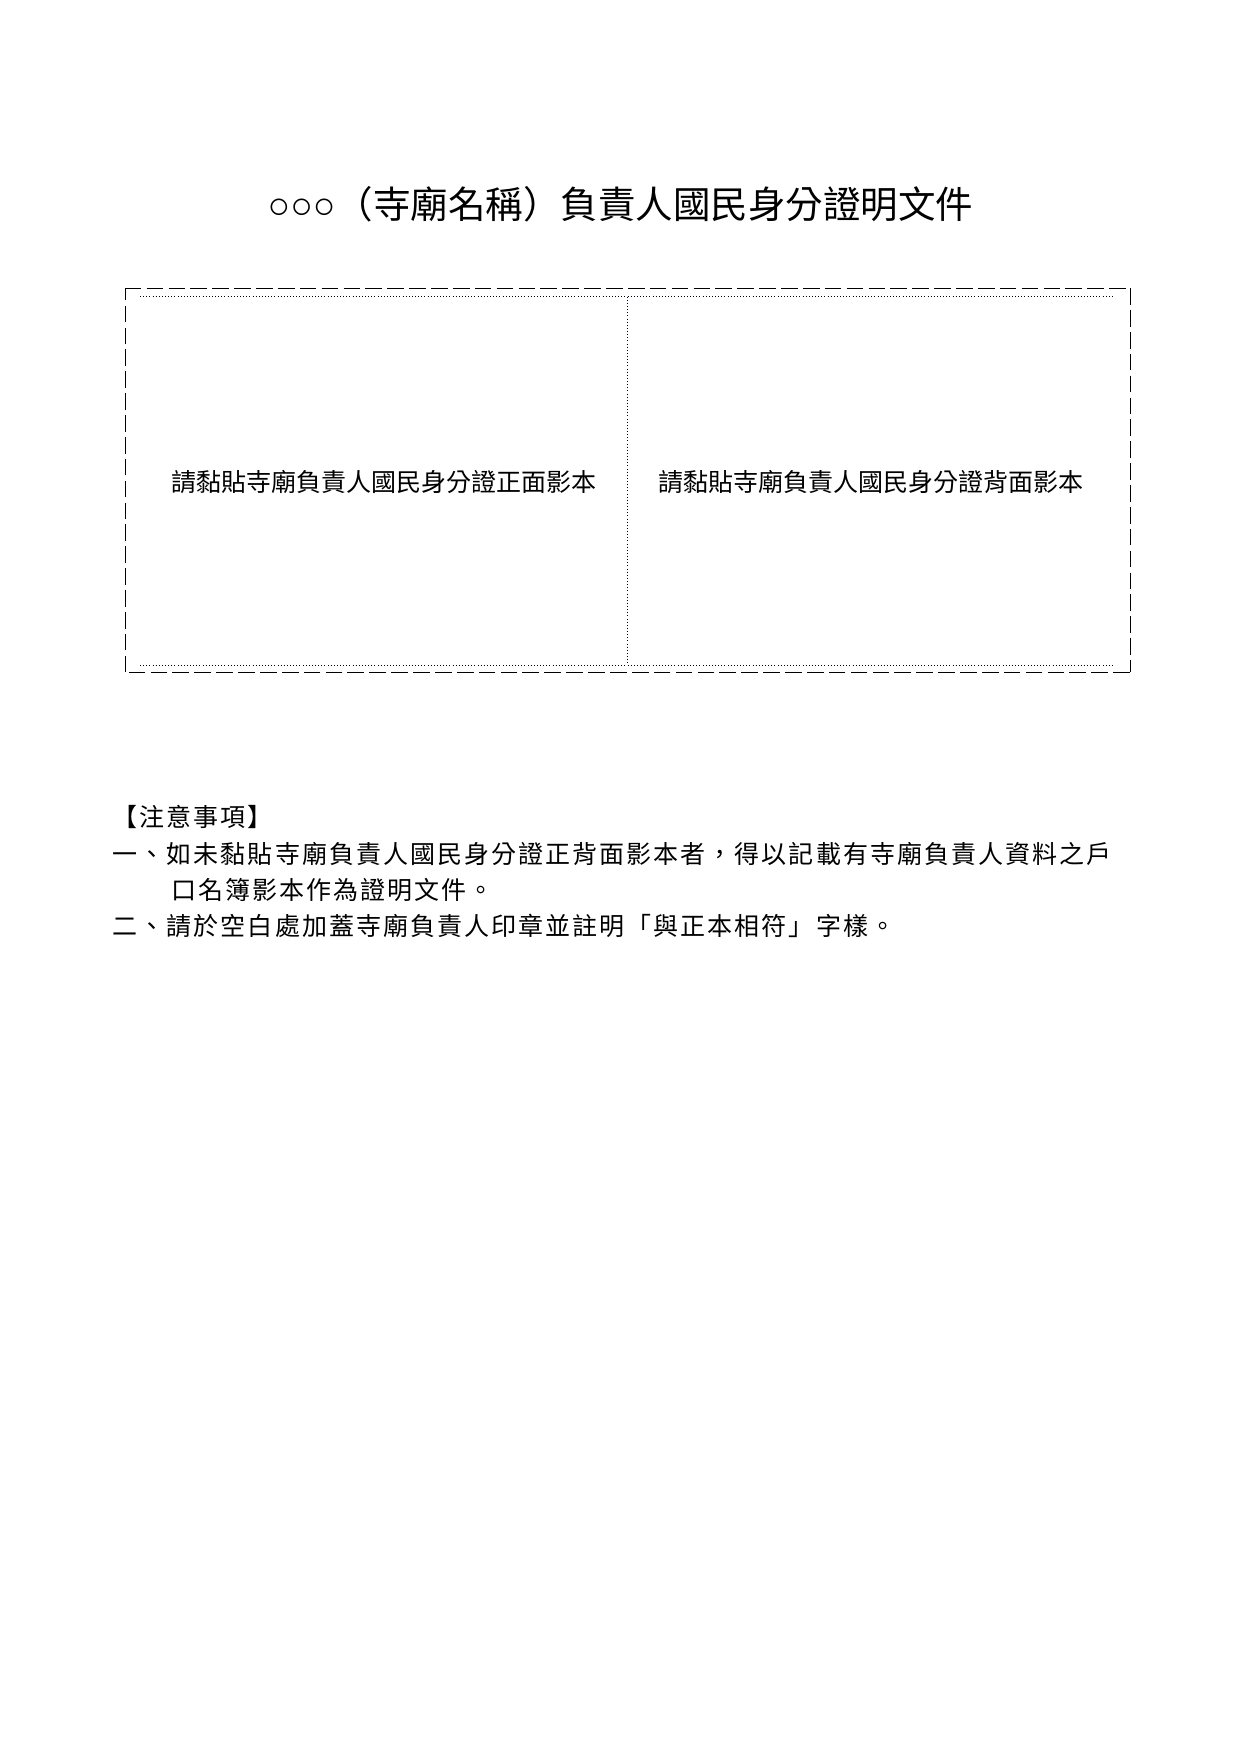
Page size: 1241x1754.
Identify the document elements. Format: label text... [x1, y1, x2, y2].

text 【注意事項】 [112, 798, 1128, 834]
text ○○○（寺廟名稱）負責人國民身分證明文件 [112, 175, 1128, 229]
text 二、請於空白處加蓋寺廟負責人印章並註明「與正本相符」字樣。 [112, 907, 1128, 943]
table_header 請黏貼寺廟負責人國民身分證正面影本 [140, 296, 627, 665]
text 一、如未黏貼寺廟負責人國民身分證正背面影本者，得以記載有寺廟負責人資料之戶口名簿影本作為證明文件。 [112, 834, 1128, 907]
table_header 請黏貼寺廟負責人國民身分證背面影本 [628, 296, 1115, 665]
